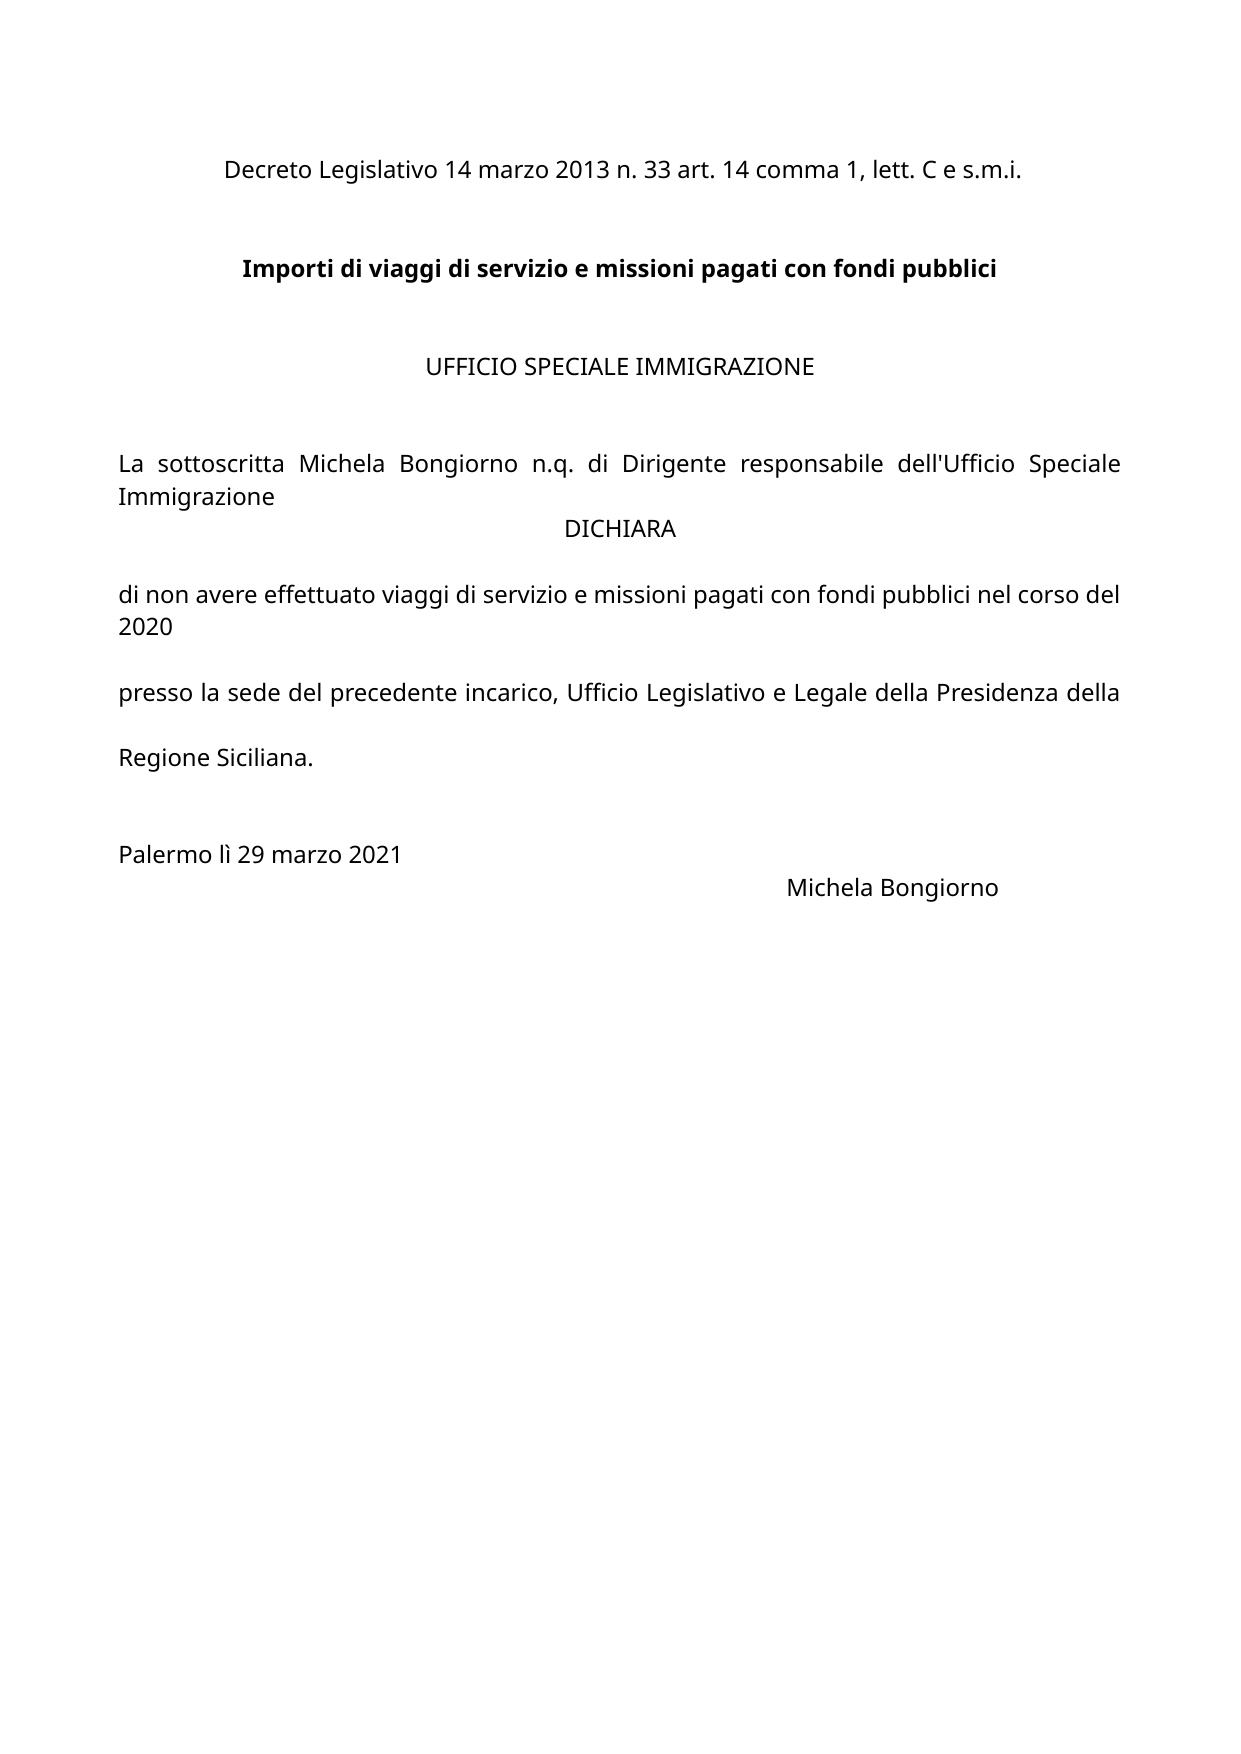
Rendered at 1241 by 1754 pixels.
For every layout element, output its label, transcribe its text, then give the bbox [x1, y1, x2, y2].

text UFFICIO SPECIALE IMMIGRAZIONE [118, 349, 1122, 382]
text Palermo lì 29 marzo 2021 [118, 838, 1122, 871]
text presso la sede del precedente incarico, Ufficio Legislativo e Legale della Presidenza della Regione Siciliana. [118, 675, 1122, 773]
text Michela Bongiorno [118, 871, 1122, 903]
text La sottoscritta Michela Bongiorno n.q. di Dirigente responsabile dell'Ufficio Speciale Immigrazione [118, 447, 1122, 512]
text Importi di viaggi di servizio e missioni pagati con fondi pubblici [118, 251, 1122, 284]
text Decreto Legislativo 14 marzo 2013 n. 33 art. 14 comma 1, lett. C e s.m.i. [118, 152, 1122, 186]
text di non avere effettuato viaggi di servizio e missioni pagati con fondi pubblici nel corso del 2020 [118, 577, 1122, 643]
text DICHIARA [118, 512, 1122, 545]
